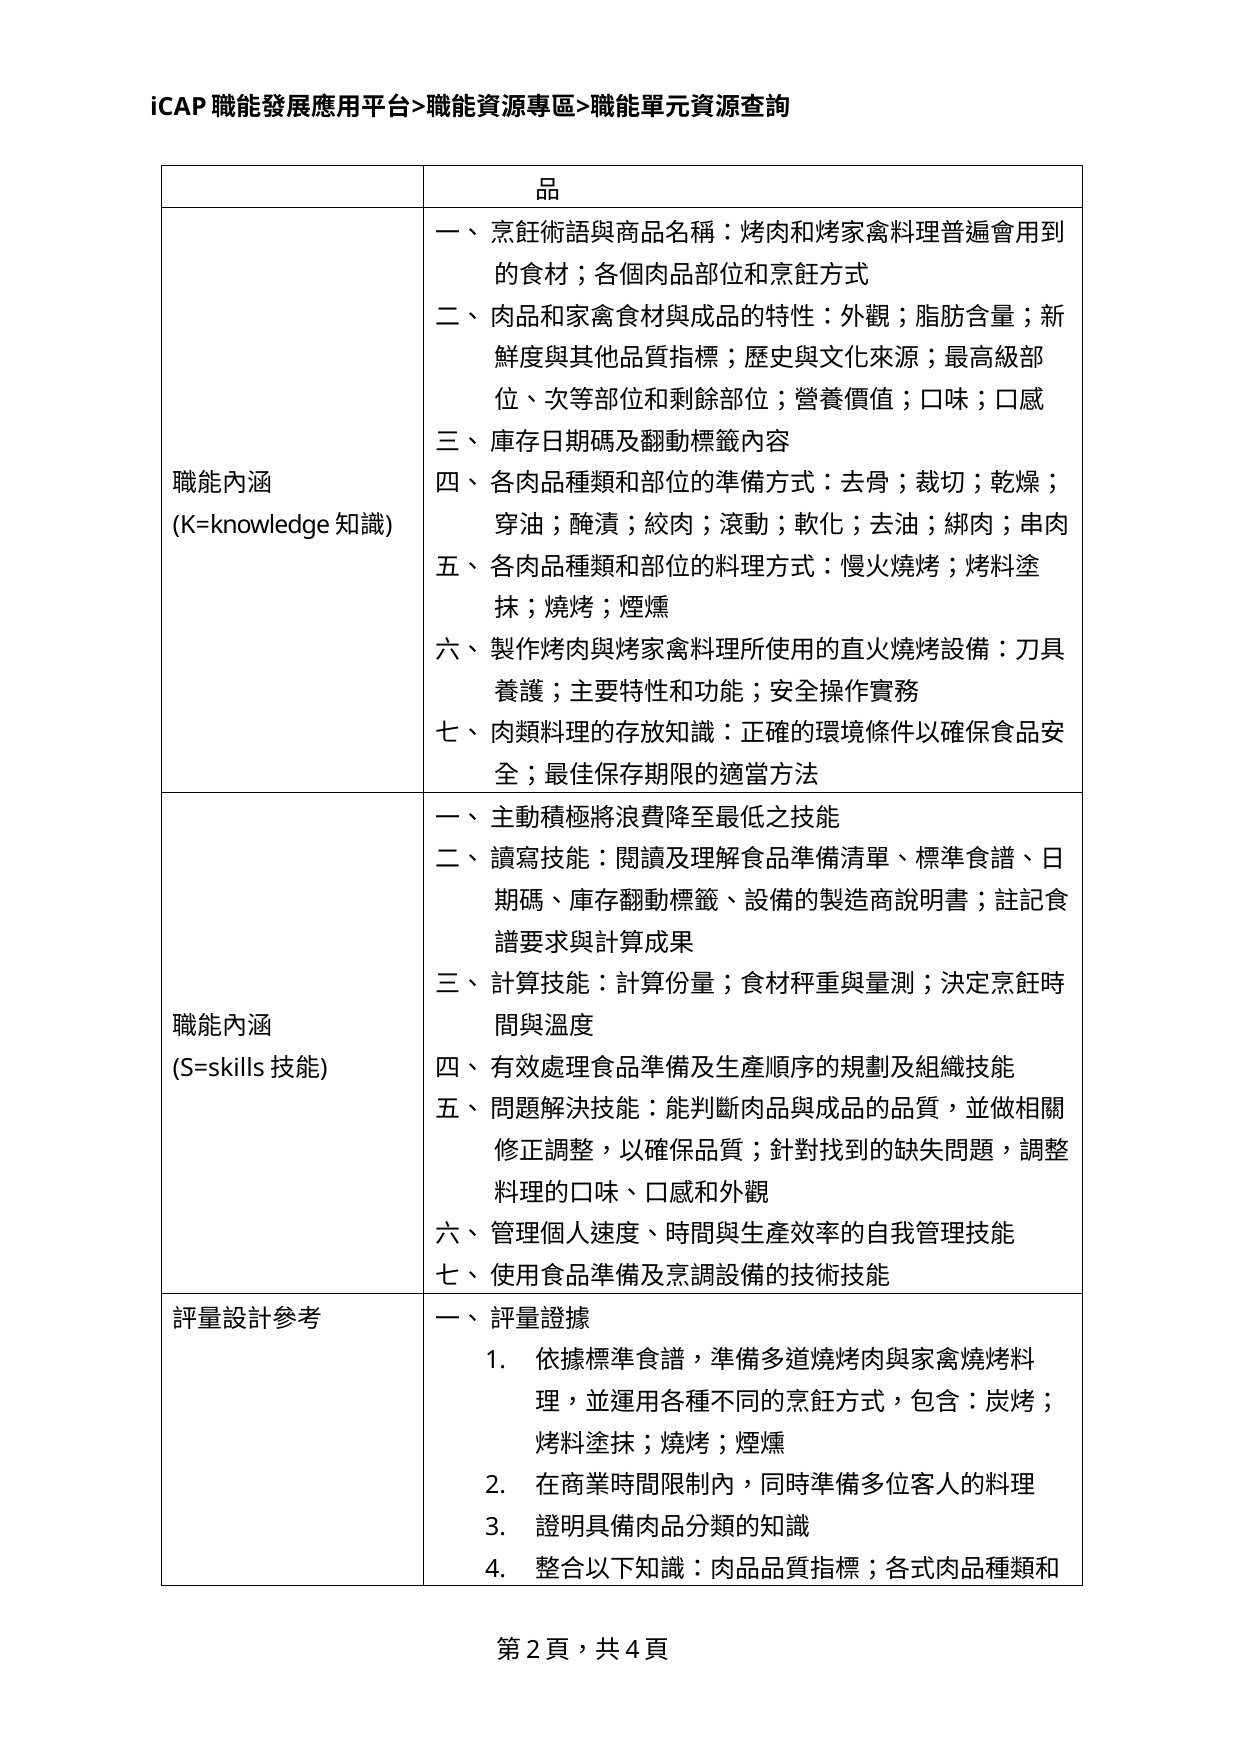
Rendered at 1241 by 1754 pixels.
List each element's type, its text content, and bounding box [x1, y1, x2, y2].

table_cell [162, 166, 423, 207]
table_cell 職能內涵 (S=skills技能) [162, 793, 423, 1293]
table_cell 烹飪術語與商品名稱：烤肉和烤家禽料理普遍會用到的食材；各個肉品部位和烹飪方式 肉品和家禽食材與成品的特性：外觀；脂肪含量；新鮮度與其他品質指標；歷史與文化來源；最高級部位、次等部位和剩餘部位；營養價值；口味；口感 庫存日期碼及翻動標籤內容 各肉品種類和部位的準備方式：去骨；裁切；乾燥；穿油；醃漬；絞肉；滾動；軟化；去油；綁肉；串肉 各肉品種類和部位的料理方式：慢火燒烤；烤料塗抹；燒烤；煙燻 製作烤肉與烤家禽料理所使用的直火燒烤設備：刀具養護；主要特性和功能；安全操作實務 肉類料理的存放知識：正確的環境條件以確保食品安全；最佳保存期限的適當方法 [424, 208, 1082, 792]
table_cell 評量設計參考 [162, 1294, 423, 1585]
table_cell 主動積極將浪費降至最低之技能 讀寫技能：閱讀及理解食品準備清單、標準食譜、日期碼、庫存翻動標籤、設備的製造商說明書；註記食譜要求與計算成果 計算技能：計算份量；食材秤重與量測；決定烹飪時間與溫度 有效處理食品準備及生產順序的規劃及組織技能 問題解決技能：能判斷肉品與成品的品質，並做相關修正調整，以確保品質；針對找到的缺失問題，調整料理的口味、口感和外觀 管理個人速度、時間與生產效率的自我管理技能 使用食品準備及烹調設備的技術技能 [424, 793, 1082, 1293]
table_cell 選擇食材 按照食材準備清單與標準食譜，確認料理製作需求【註1】 依據需求，計算所需食材量 依據食譜以及食材的品質、新鮮度和庫存調節需求，至賣場挑選烘烤肉品的部位 依據食譜要求，選擇其他配料與醃醬 選擇、準備與使用設備【註2】 選擇種類和尺寸正確的設備 使用設備前謹慎組裝，並保持清潔 依據製造商說明書，安全使用設備並保持衛生 分配份量與準備工作【註3】 解凍肉品時，注意肉品品質無虞 依據料理製作程序，分類收集各食材 依據食譜要求，秤重和量測食材，且分好數量 依據食譜要求，使用肉類製備技術 減少食材浪費，並保存可再利用的副產品 製作燒烤和烤鴨 選擇肉品料理方法 依據所需，準備醃料、填塞料和配菜 按照標準食譜，在職務範圍內調整料理品質【註4】 燒烤和烤鴨擺盤與存放 依據食譜規定，分好烤肉份量後盛盤 使用適合的工具和技巧，把肉切成小塊，並考量肉質和骨頭的結構，盡可能減少浪費 依據標準食譜，增添醬汁和配菜 檢查料理外觀，並調整擺盤【註5】 在合適的環境條件【註6】下，存放料理 根據組織程序、環境因素和降低成本措施，清理工作區域，並處理或儲存剩餘和可再利用的副產品 [424, 166, 1082, 207]
table_cell 職能內涵 (K=knowledge知識) [162, 208, 423, 792]
table_cell 評量證據 依據標準食譜，準備多道燒烤肉與家禽燒烤料理，並運用各種不同的烹飪方式，包含：炭烤；烤料塗抹；燒烤；煙燻 在商業時間限制內，同時準備多位客人的料理 證明具備肉品分類的知識 整合以下知識：肉品品質指標；各式肉品種類和部位的烹飪方式；食材準備之特性、功能與安全操作；處理和儲存中式烤肉和烤家禽食材的食品安全措施 評量情境與資源 一個可作業的商用廚房內含評量指南規定的固定用具、各型設備及工作文件。其可以是：真實產業工作場域；模擬產業環境，例如：服務顧客的訓練用廚房 真實產業的廚房員工與顧客的比例 食材準備清單與標準食譜 各種商用食材 評量方法 直接觀察受評者準備和製作燒臘和烤鴨料理的情形 評量受評者製作之燒臘和烤鴨料理的味道與外觀 透過專案，評量受評者製作各種不同燒臘和烤鴨料理的能力 透過視覺及試吃的方式，讓受評者辨別食材與產品的特徵 以書面或口頭提問，評量其烹飪術語、肉品的品質狀態、料理設備、烹飪方法、適當環境貯藏條件等知識 檢核作品集及關於受評者在職表現的第三方報告 [424, 1294, 1082, 1585]
